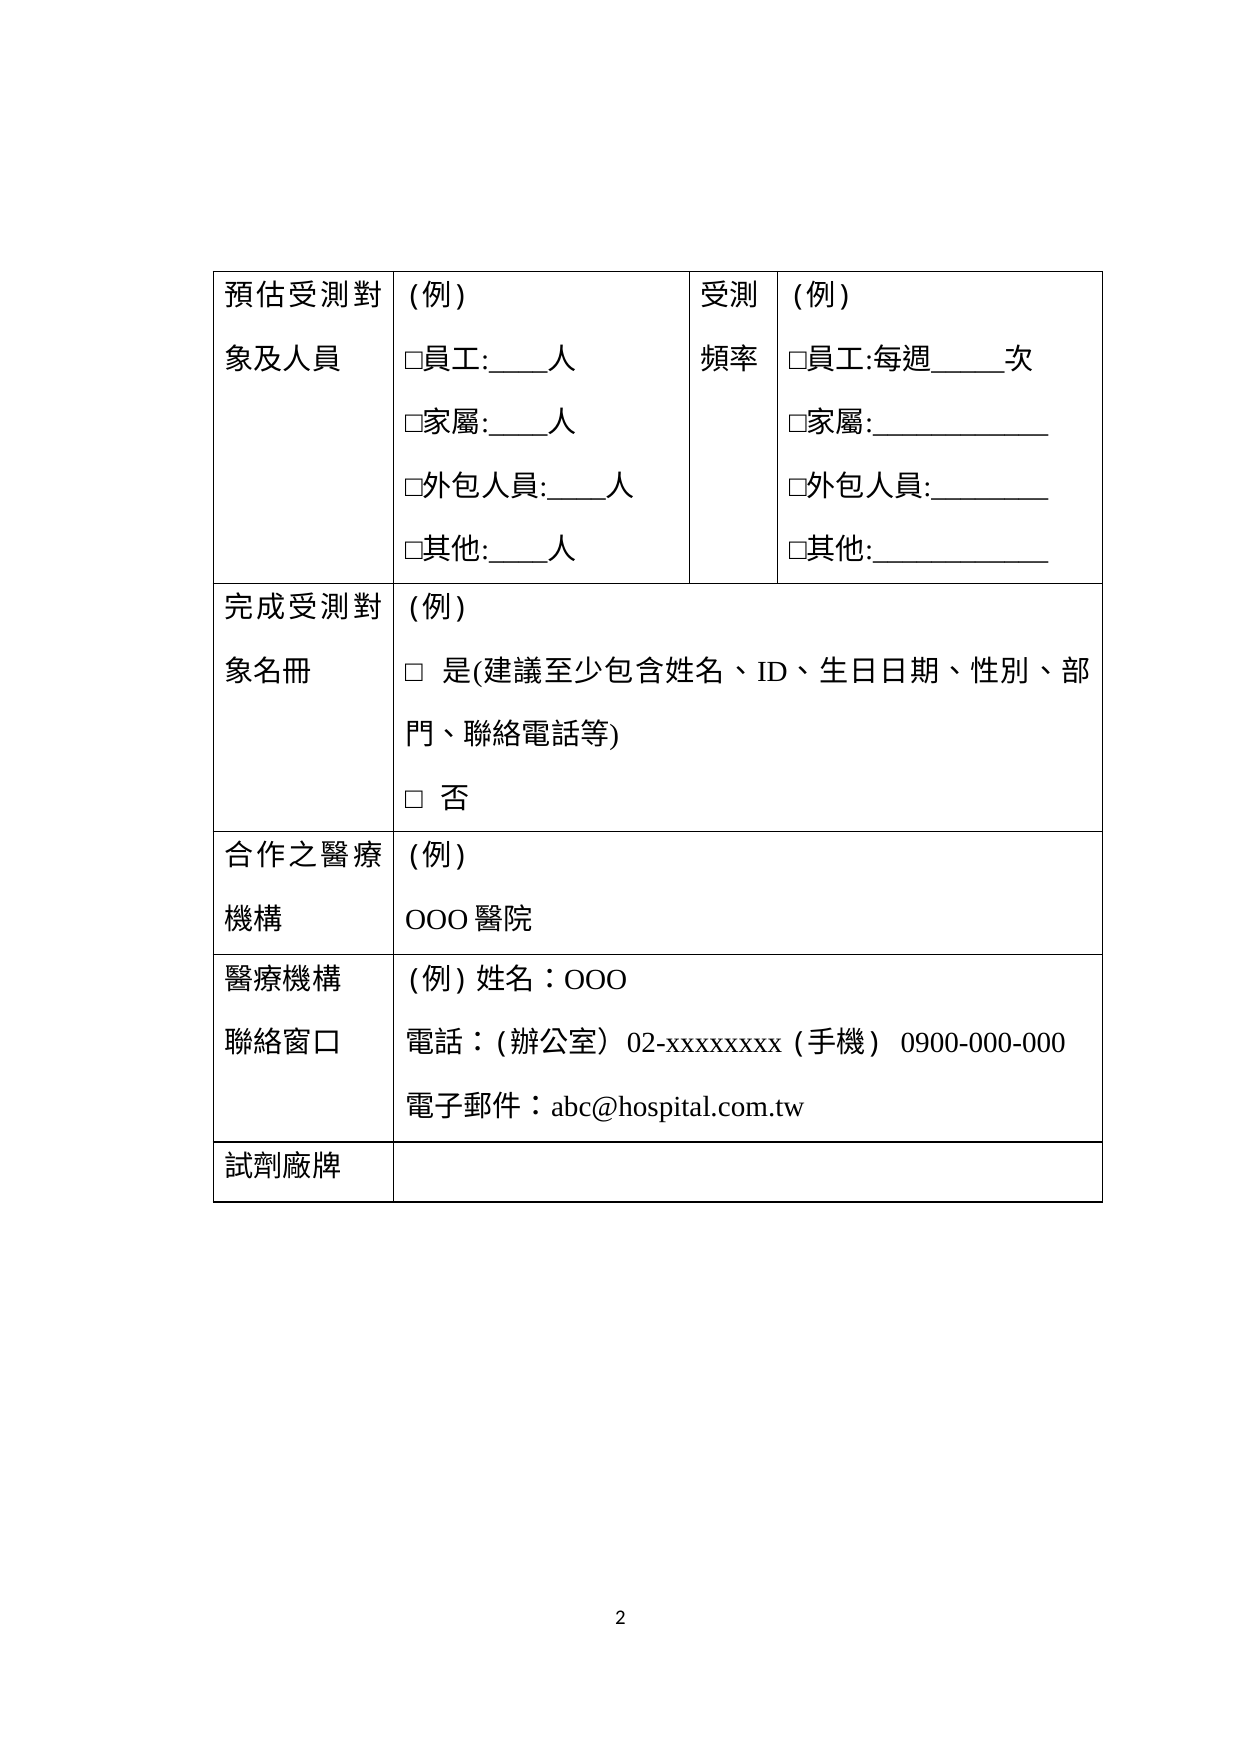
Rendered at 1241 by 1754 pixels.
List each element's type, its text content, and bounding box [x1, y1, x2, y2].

table_cell (例) □ 是(建議至少包含姓名、ID、生日日期、性別、部門、聯絡電話等) □ 否 [394, 584, 1102, 831]
table_cell (例) □員工:____人 □家屬:____人 □外包人員:____人 □其他:____人 [394, 272, 689, 583]
table_cell (例) OOO醫院 [394, 832, 1102, 954]
table_cell 預估受測對象及人員 [214, 272, 393, 583]
table_cell 試劑廠牌 [214, 1143, 393, 1201]
table_cell 醫療機構 聯絡窗口 [214, 955, 393, 1141]
table_cell 合作之醫療機構 [214, 832, 393, 954]
table_cell (例) 姓名：OOO 電話：(辦公室）02-xxxxxxxx (手機) 0900-000-000 電子郵件：abc@hospital.com.tw [394, 955, 1102, 1141]
table_cell [394, 1143, 1102, 1201]
table_cell (例) □員工:每週_____次 □家屬:____________ □外包人員:________ □其他:____________ [778, 272, 1102, 583]
table_cell 完成受測對象名冊 [214, 584, 393, 831]
table_cell 受測 頻率 [690, 272, 777, 583]
